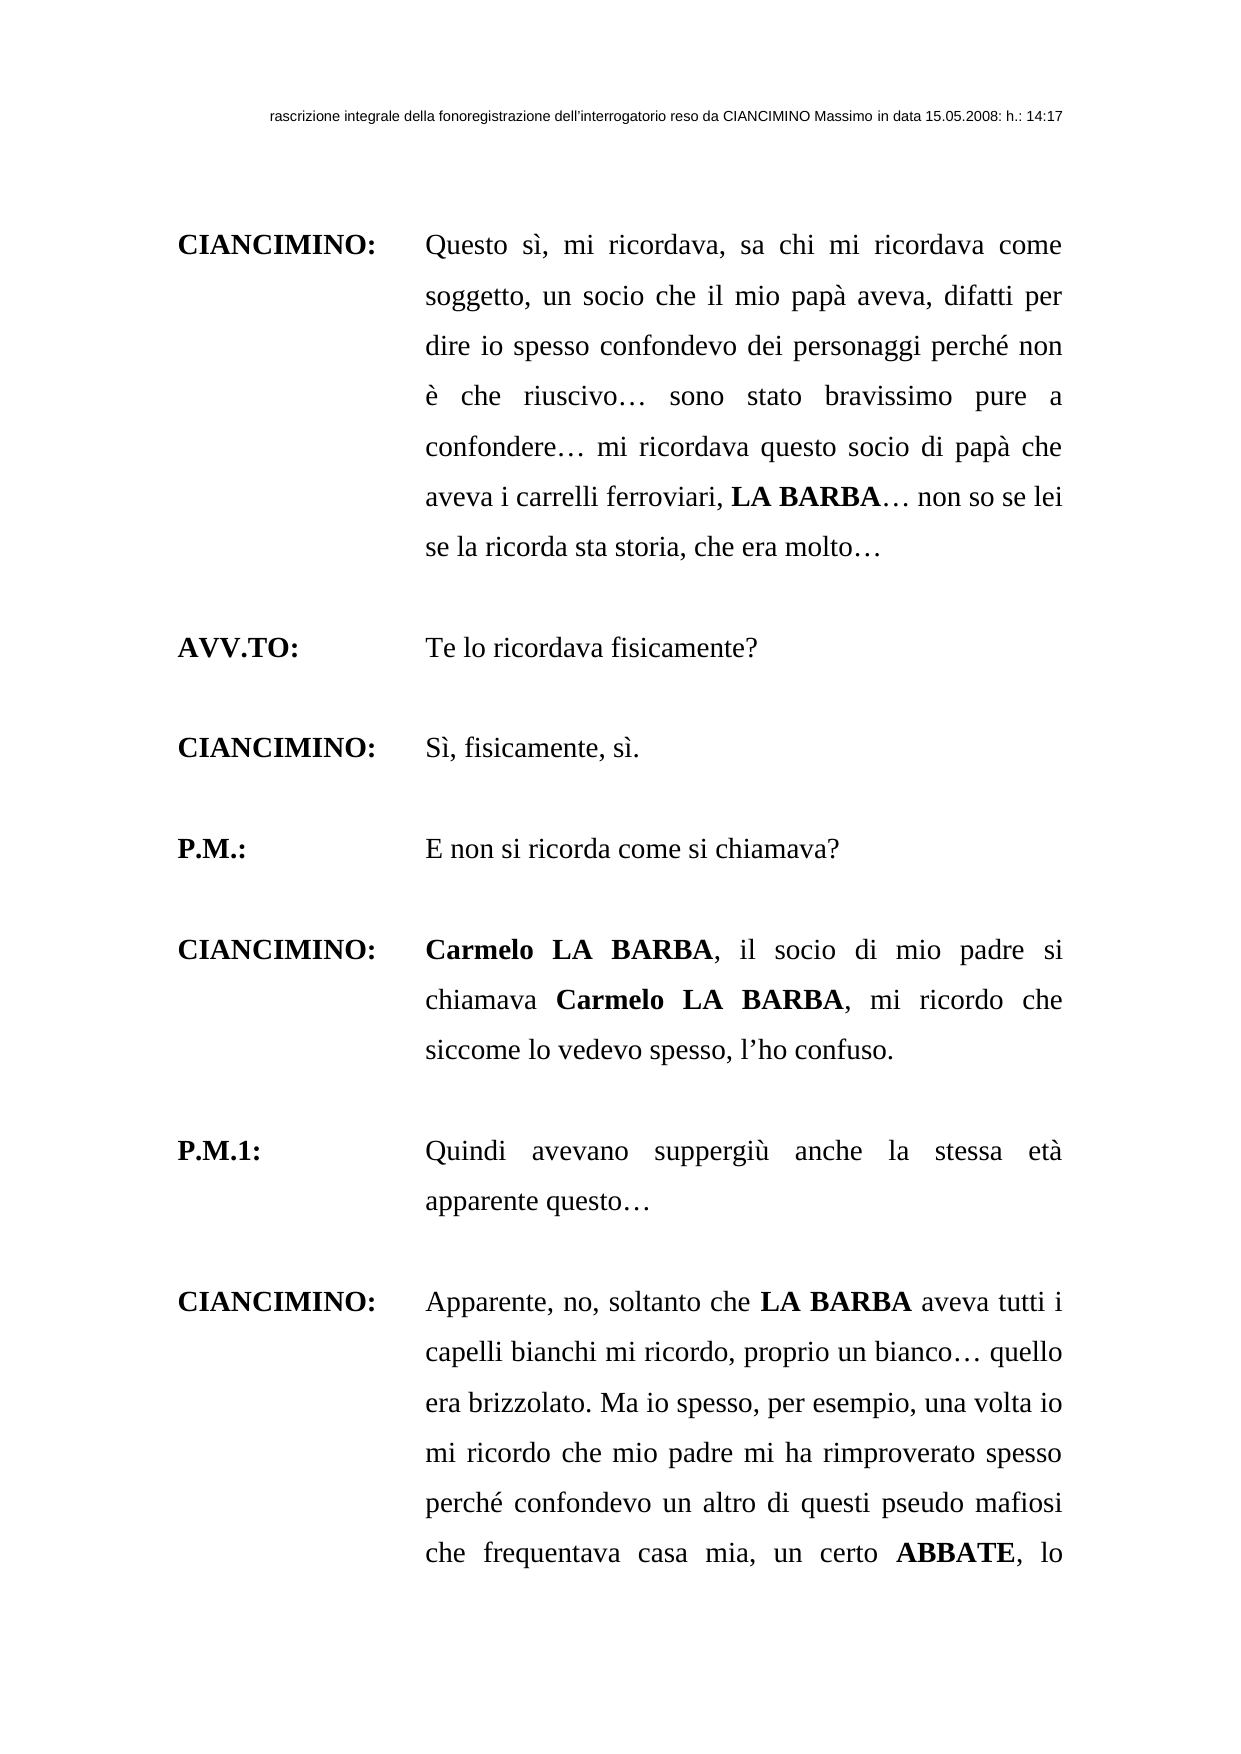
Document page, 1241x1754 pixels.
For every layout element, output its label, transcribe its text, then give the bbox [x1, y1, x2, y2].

text P.M.: E non si ricorda come si chiamava? [177, 831, 1063, 865]
text CIANCIMINO: Questo sì, mi ricordava, sa chi mi ricordava come soggetto, un socio che il mio papà aveva, difatti per dire io spesso confondevo dei personaggi perché non è che riuscivo… sono stato bravissimo pure a confondere… mi ricordava questo socio di papà che aveva i carrelli ferroviari, LA BARBA… non so se lei se la ricorda sta storia, che era molto… [177, 227, 1063, 563]
text CIANCIMINO: Carmelo LA BARBA, il socio di mio padre si chiamava Carmelo LA BARBA, mi ricordo che siccome lo vedevo spesso, l’ho confuso. [177, 932, 1063, 1066]
text CIANCIMINO: Apparente, no, soltanto che LA BARBA aveva tutti i capelli bianchi mi ricordo, proprio un bianco… quello era brizzolato. Ma io spesso, per esempio, una volta io mi ricordo che mio padre mi ha rimproverato spesso perché confondevo un altro di questi pseudo mafiosi che frequentava casa mia, un certo ABBATE, lo [177, 1284, 1063, 1569]
text CIANCIMINO: Sì, fisicamente, sì. [177, 731, 1063, 764]
text P.M.1: Quindi avevano suppergiù anche la stessa età apparente questo… [177, 1133, 1063, 1217]
text AVV.TO: Te lo ricordava fisicamente? [177, 630, 1063, 663]
